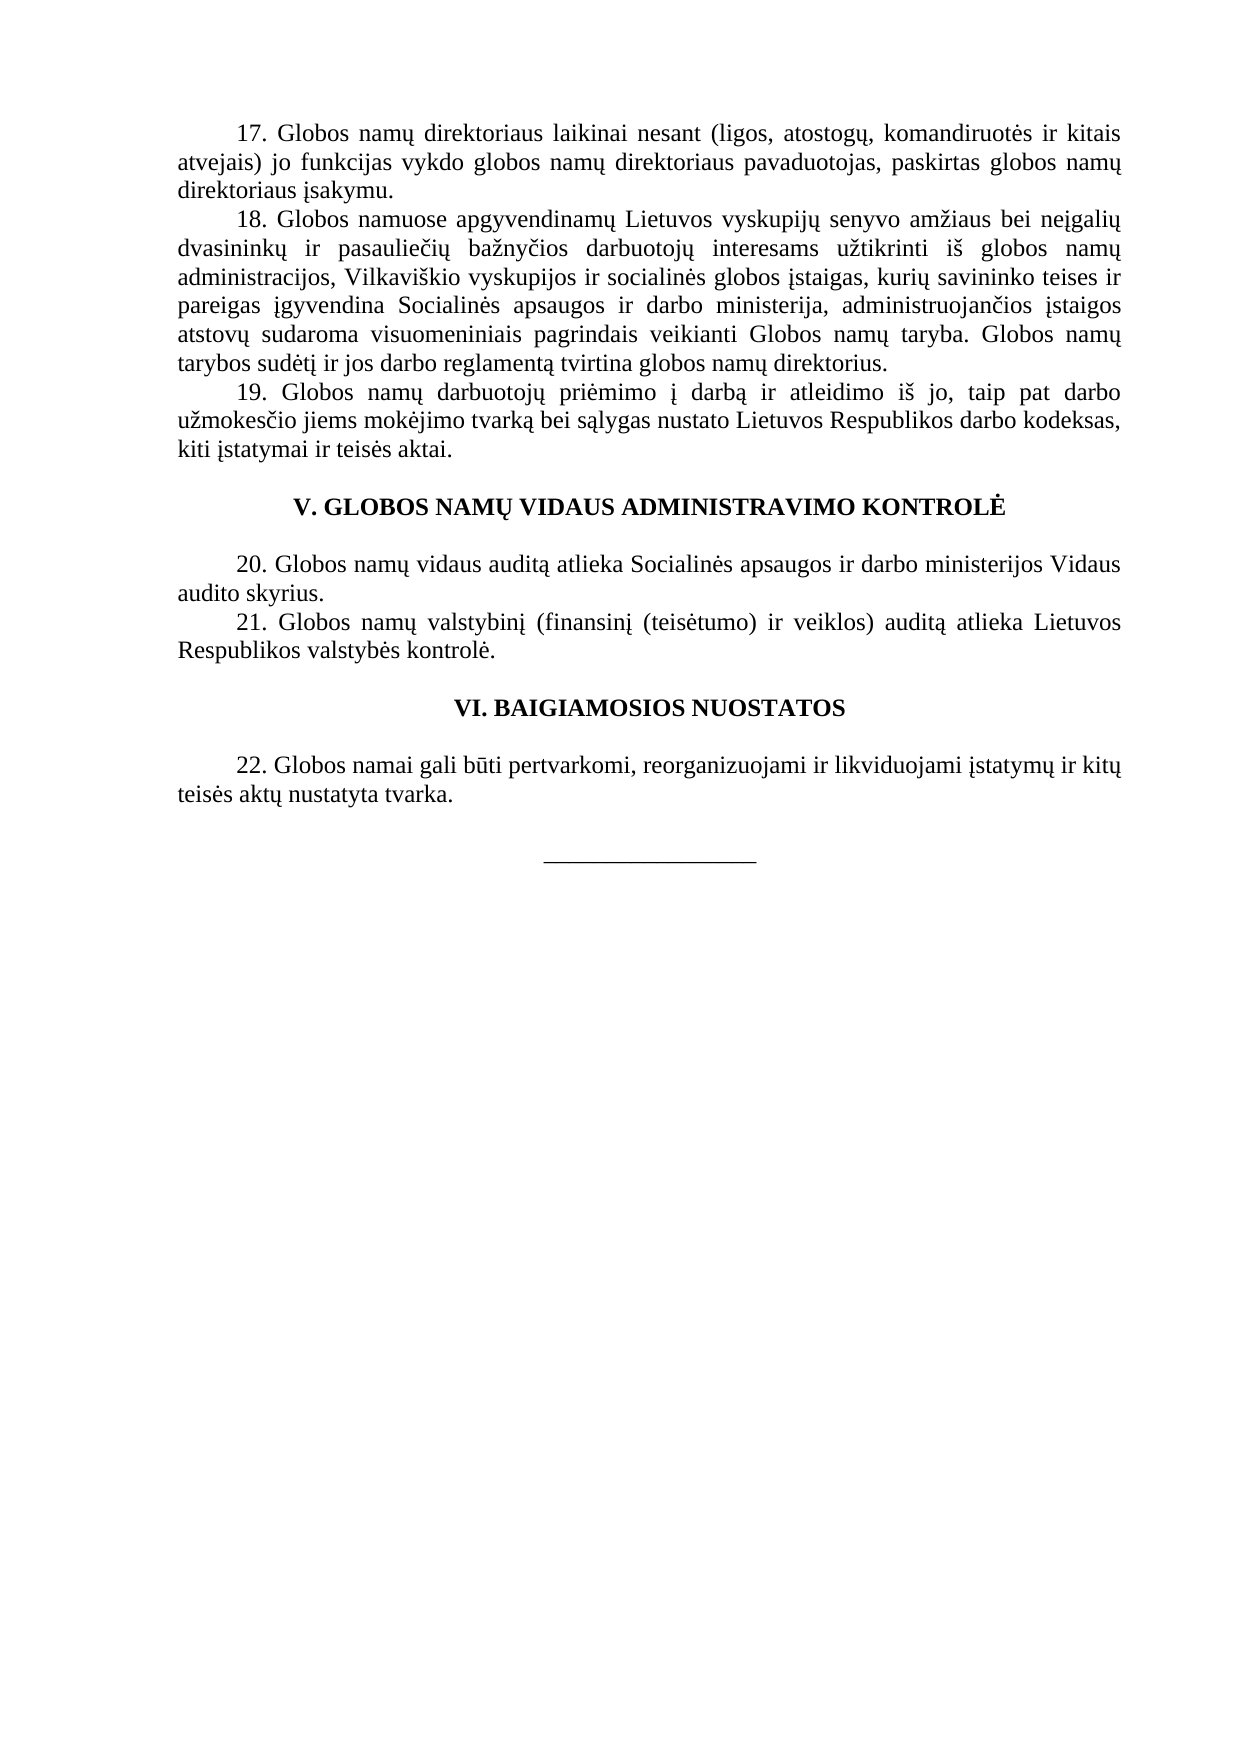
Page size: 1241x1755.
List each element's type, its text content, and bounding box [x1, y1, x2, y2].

text 19. Globos namų darbuotojų priėmimo į darbą ir atleidimo iš jo, taip pat darbo užmokesčio jiems mokėjimo tvarką bei sąlygas nustato Lietuvos Respublikos darbo kodeksas, kiti įstatymai ir teisės aktai. [177, 377, 1122, 463]
text 17. Globos namų direktoriaus laikinai nesant (ligos, atostogų, komandiruotės ir kitais atvejais) jo funkcijas vykdo globos namų direktoriaus pavaduotojas, paskirtas globos namų direktoriaus įsakymu. [177, 118, 1122, 204]
text 20. Globos namų vidaus auditą atlieka Socialinės apsaugos ir darbo ministerijos Vidaus audito skyrius. [177, 549, 1122, 607]
text 21. Globos namų valstybinį (finansinį (teisėtumo) ir veiklos) auditą atlieka Lietuvos Respublikos valstybės kontrolė. [177, 607, 1122, 664]
text V. GLOBOS NAMŲ Vidaus administravimo KONTROLĖ [177, 492, 1122, 521]
text 22. Globos namai gali būti pertvarkomi, reorganizuojami ir likviduojami įstatymų ir kitų teisės aktų nustatyta tvarka. [177, 751, 1122, 808]
text 18. Globos namuose apgyvendinamų Lietuvos vyskupijų senyvo amžiaus bei neįgalių dvasininkų ir pasauliečių bažnyčios darbuotojų interesams užtikrinti iš globos namų administracijos, Vilkaviškio vyskupijos ir socialinės globos įstaigas, kurių savininko teises ir pareigas įgyvendina Socialinės apsaugos ir darbo ministerija, administruojančios įstaigos atstovų sudaroma visuomeniniais pagrindais veikianti Globos namų taryba. Globos namų tarybos sudėtį ir jos darbo reglamentą tvirtina globos namų direktorius. [177, 204, 1122, 377]
text _________________ [177, 837, 1122, 866]
text VI. BAIGIAMOSIOS NUOSTATOS [177, 693, 1122, 722]
